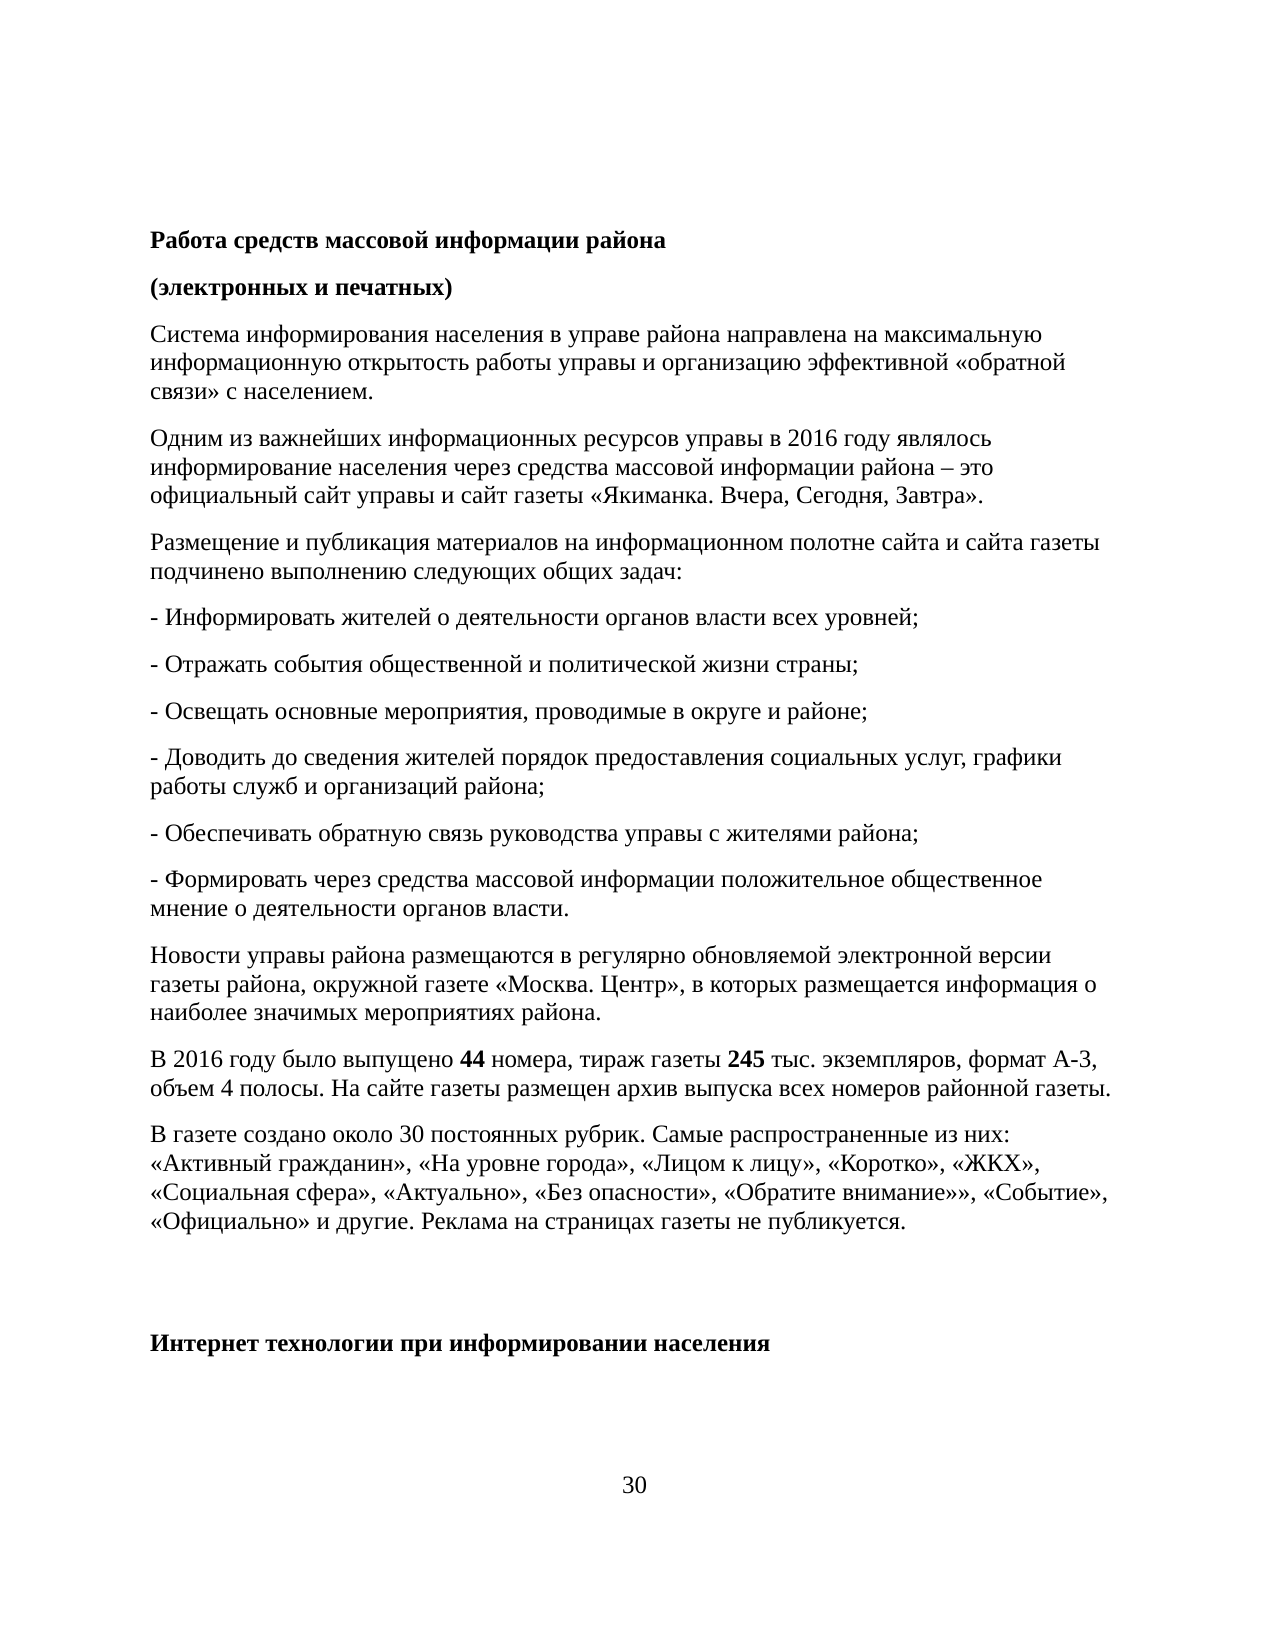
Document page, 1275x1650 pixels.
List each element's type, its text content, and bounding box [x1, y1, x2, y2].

text - Отражать события общественной и политической жизни страны; [150, 649, 1125, 678]
text Работа средств массовой информации района [150, 225, 1125, 254]
text (электронных и печатных) [150, 272, 1125, 301]
text - Информировать жителей о деятельности органов власти всех уровней; [150, 602, 1125, 631]
text - Освещать основные мероприятия, проводимые в округе и районе; [150, 696, 1125, 724]
text Система информирования населения в управе района направлена на максимальную информационную открытость работы управы и организацию эффективной «обратной связи» с населением. [150, 319, 1125, 405]
text - Обеспечивать обратную связь руководства управы с жителями района; [150, 818, 1125, 847]
text - Доводить до сведения жителей порядок предоставления социальных услуг, графики работы служб и организаций района; [150, 742, 1125, 800]
text В газете создано около 30 постоянных рубрик. Самые распространенные из них: «Активный гражданин», «На уровне города», «Лицом к лицу», «Коротко», «ЖКХ», «Социальная сфера», «Актуально», «Без опасности», «Обратите внимание»», «Событие», «Официально» и другие. Реклама на страницах газеты не публикуется. [150, 1119, 1125, 1234]
text Интернет технологии при информировании населения [150, 1328, 1125, 1357]
text В 2016 году было выпущено 44 номера, тираж газеты 245 тыс. экземпляров, формат А-3, объем 4 полосы. На сайте газеты размещен архив выпуска всех номеров районной газеты. [150, 1044, 1125, 1102]
text Одним из важнейших информационных ресурсов управы в 2016 году являлось информирование населения через средства массовой информации района – это официальный сайт управы и сайт газеты «Якиманка. Вчера, Сегодня, Завтра». [150, 423, 1125, 509]
text - Формировать через средства массовой информации положительное общественное мнение о деятельности органов власти. [150, 864, 1125, 922]
text Размещение и публикация материалов на информационном полотне сайта и сайта газеты подчинено выполнению следующих общих задач: [150, 527, 1125, 584]
text Новости управы района размещаются в регулярно обновляемой электронной версии газеты района, окружной газете «Москва. Центр», в которых размещается информация о наиболее значимых мероприятиях района. [150, 940, 1125, 1026]
